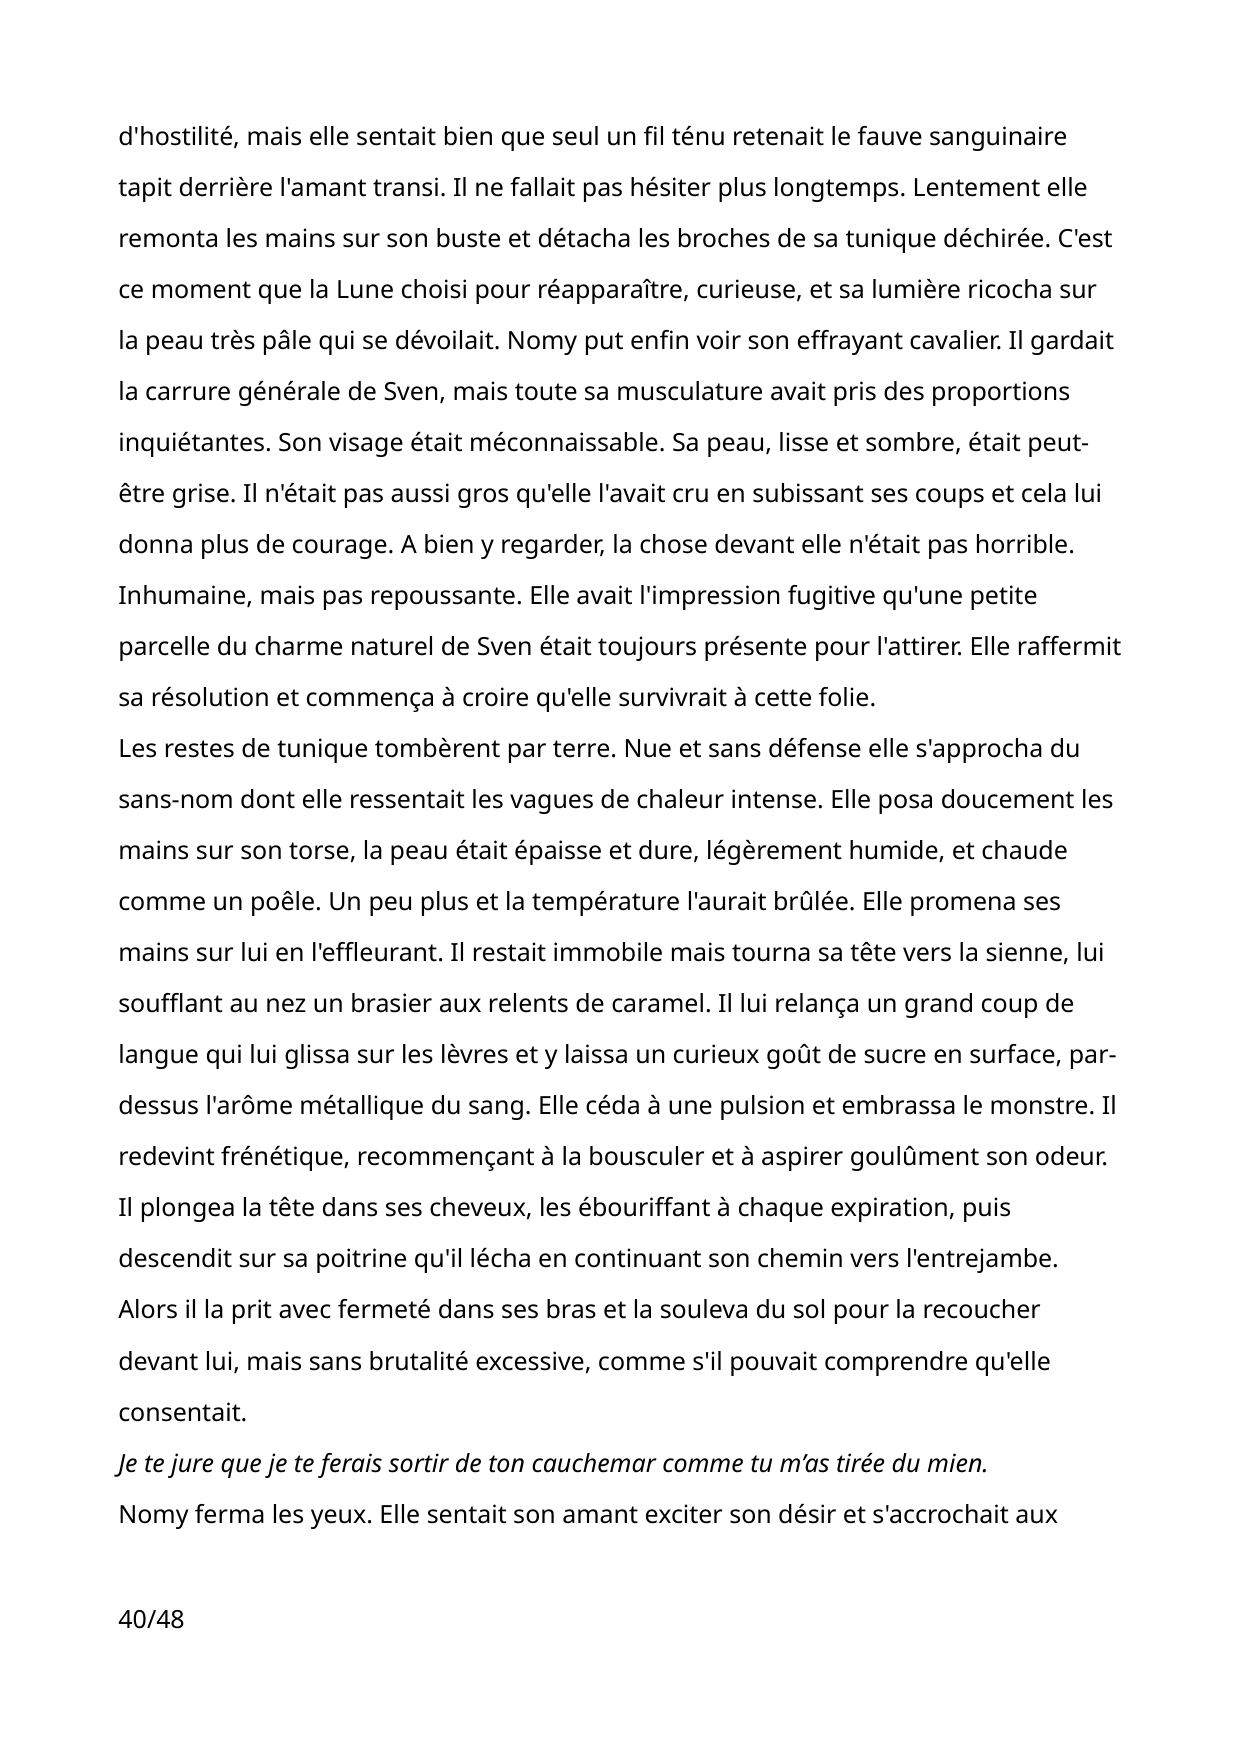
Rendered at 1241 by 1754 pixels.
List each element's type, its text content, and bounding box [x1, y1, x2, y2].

text d'hostilité, mais elle sentait bien que seul un fil ténu retenait le fauve sanguinaire tapit derrière l'amant transi. Il ne fallait pas hésiter plus longtemps. Lentement elle remonta les mains sur son buste et détacha les broches de sa tunique déchirée. C'est ce moment que la Lune choisi pour réapparaître, curieuse, et sa lumière ricocha sur la peau très pâle qui se dévoilait. Nomy put enfin voir son effrayant cavalier. Il gardait la carrure générale de Sven, mais toute sa musculature avait pris des proportions inquiétantes. Son visage était méconnaissable. Sa peau, lisse et sombre, était peut-être grise. Il n'était pas aussi gros qu'elle l'avait cru en subissant ses coups et cela lui donna plus de courage. A bien y regarder, la chose devant elle n'était pas horrible. Inhumaine, mais pas repoussante. Elle avait l'impression fugitive qu'une petite parcelle du charme naturel de Sven était toujours présente pour l'attirer. Elle raffermit sa résolution et commença à croire qu'elle survivrait à cette folie. [118, 118, 1122, 714]
text Je te jure que je te ferais sortir de ton cauchemar comme tu m’as tirée du mien. [118, 1445, 1122, 1479]
text Nomy ferma les yeux. Elle sentait son amant exciter son désir et s'accrochait aux [118, 1496, 1122, 1530]
text Les restes de tunique tombèrent par terre. Nue et sans défense elle s'approcha du sans-nom dont elle ressentait les vagues de chaleur intense. Elle posa doucement les mains sur son torse, la peau était épaisse et dure, légèrement humide, et chaude comme un poêle. Un peu plus et la température l'aurait brûlée. Elle promena ses mains sur lui en l'effleurant. Il restait immobile mais tourna sa tête vers la sienne, lui soufflant au nez un brasier aux relents de caramel. Il lui relança un grand coup de langue qui lui glissa sur les lèvres et y laissa un curieux goût de sucre en surface, par-dessus l'arôme métallique du sang. Elle céda à une pulsion et embrassa le monstre. Il redevint frénétique, recommençant à la bousculer et à aspirer goulûment son odeur. Il plongea la tête dans ses cheveux, les ébouriffant à chaque expiration, puis descendit sur sa poitrine qu'il lécha en continuant son chemin vers l'entrejambe. Alors il la prit avec fermeté dans ses bras et la souleva du sol pour la recoucher devant lui, mais sans brutalité excessive, comme s'il pouvait comprendre qu'elle consentait. [118, 731, 1122, 1428]
